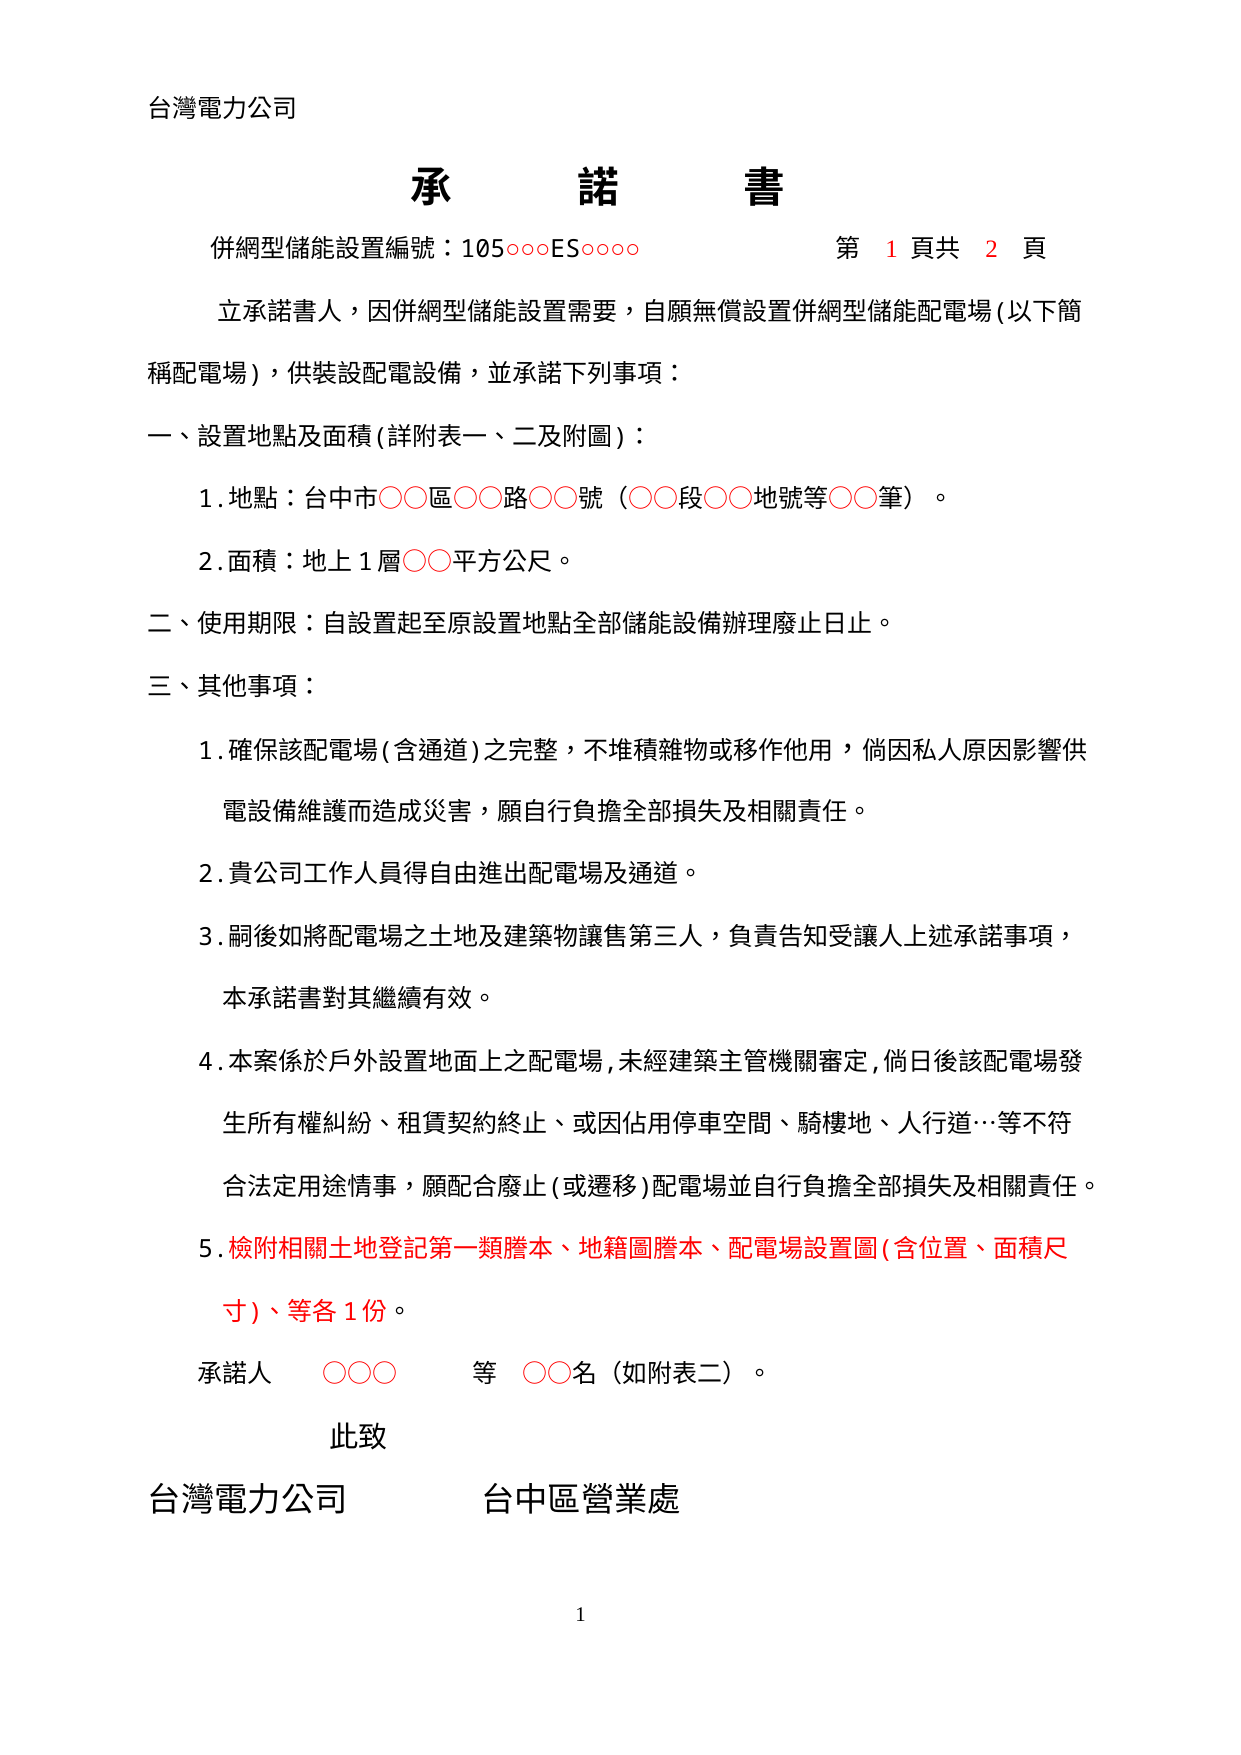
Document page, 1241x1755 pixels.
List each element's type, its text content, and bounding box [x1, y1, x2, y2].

text 併網型儲能設置編號：105○○○ES○○○○ 第 1 頁共 2 頁 [148, 205, 1085, 268]
text 1.確保該配電場(含通道)之完整，不堆積雜物或移作他用，倘因私人原因影響供電設備維護而造成災害，願自行負擔全部損失及相關責任。 [198, 705, 1093, 830]
text 承諾人 ○○○ 等 ○○名（如附表二）。 [198, 1330, 1093, 1393]
text 二、使用期限：自設置起至原設置地點全部儲能設備辦理廢止日止。 [148, 580, 1093, 643]
text 三、其他事項： [148, 643, 1093, 705]
text 4.本案係於戶外設置地面上之配電場,未經建築主管機關審定,倘日後該配電場發生所有權糾紛、租賃契約終止、或因佔用停車空間、騎樓地、人行道…等不符合法定用途情事，願配合廢止(或遷移)配電場並自行負擔全部損失及相關責任。 [198, 1018, 1093, 1205]
text 5.檢附相關土地登記第一類謄本、地籍圖謄本、配電場設置圖(含位置、面積尺寸)、等各1份。 [198, 1205, 1093, 1330]
text 立承諾書人，因併網型儲能設置需要，自願無償設置併網型儲能配電場(以下簡稱配電場)，供裝設配電設備，並承諾下列事項： [148, 268, 1093, 393]
text 承 諾 書 [148, 143, 1093, 205]
text 3.嗣後如將配電場之土地及建築物讓售第三人，負責告知受讓人上述承諾事項，本承諾書對其繼續有效。 [198, 893, 1093, 1018]
text 2.貴公司工作人員得自由進出配電場及通道。 [198, 830, 1093, 893]
text 2.面積：地上1層○○平方公尺。 [198, 518, 1093, 580]
text 一、設置地點及面積(詳附表一、二及附圖)： [148, 393, 1093, 455]
text 此致 [198, 1393, 1093, 1455]
text 台灣電力公司 台中區營業處 [148, 1455, 1093, 1518]
text 1.地點：台中市○○區○○路○○號（○○段○○地號等○○筆）。 [198, 455, 1093, 518]
